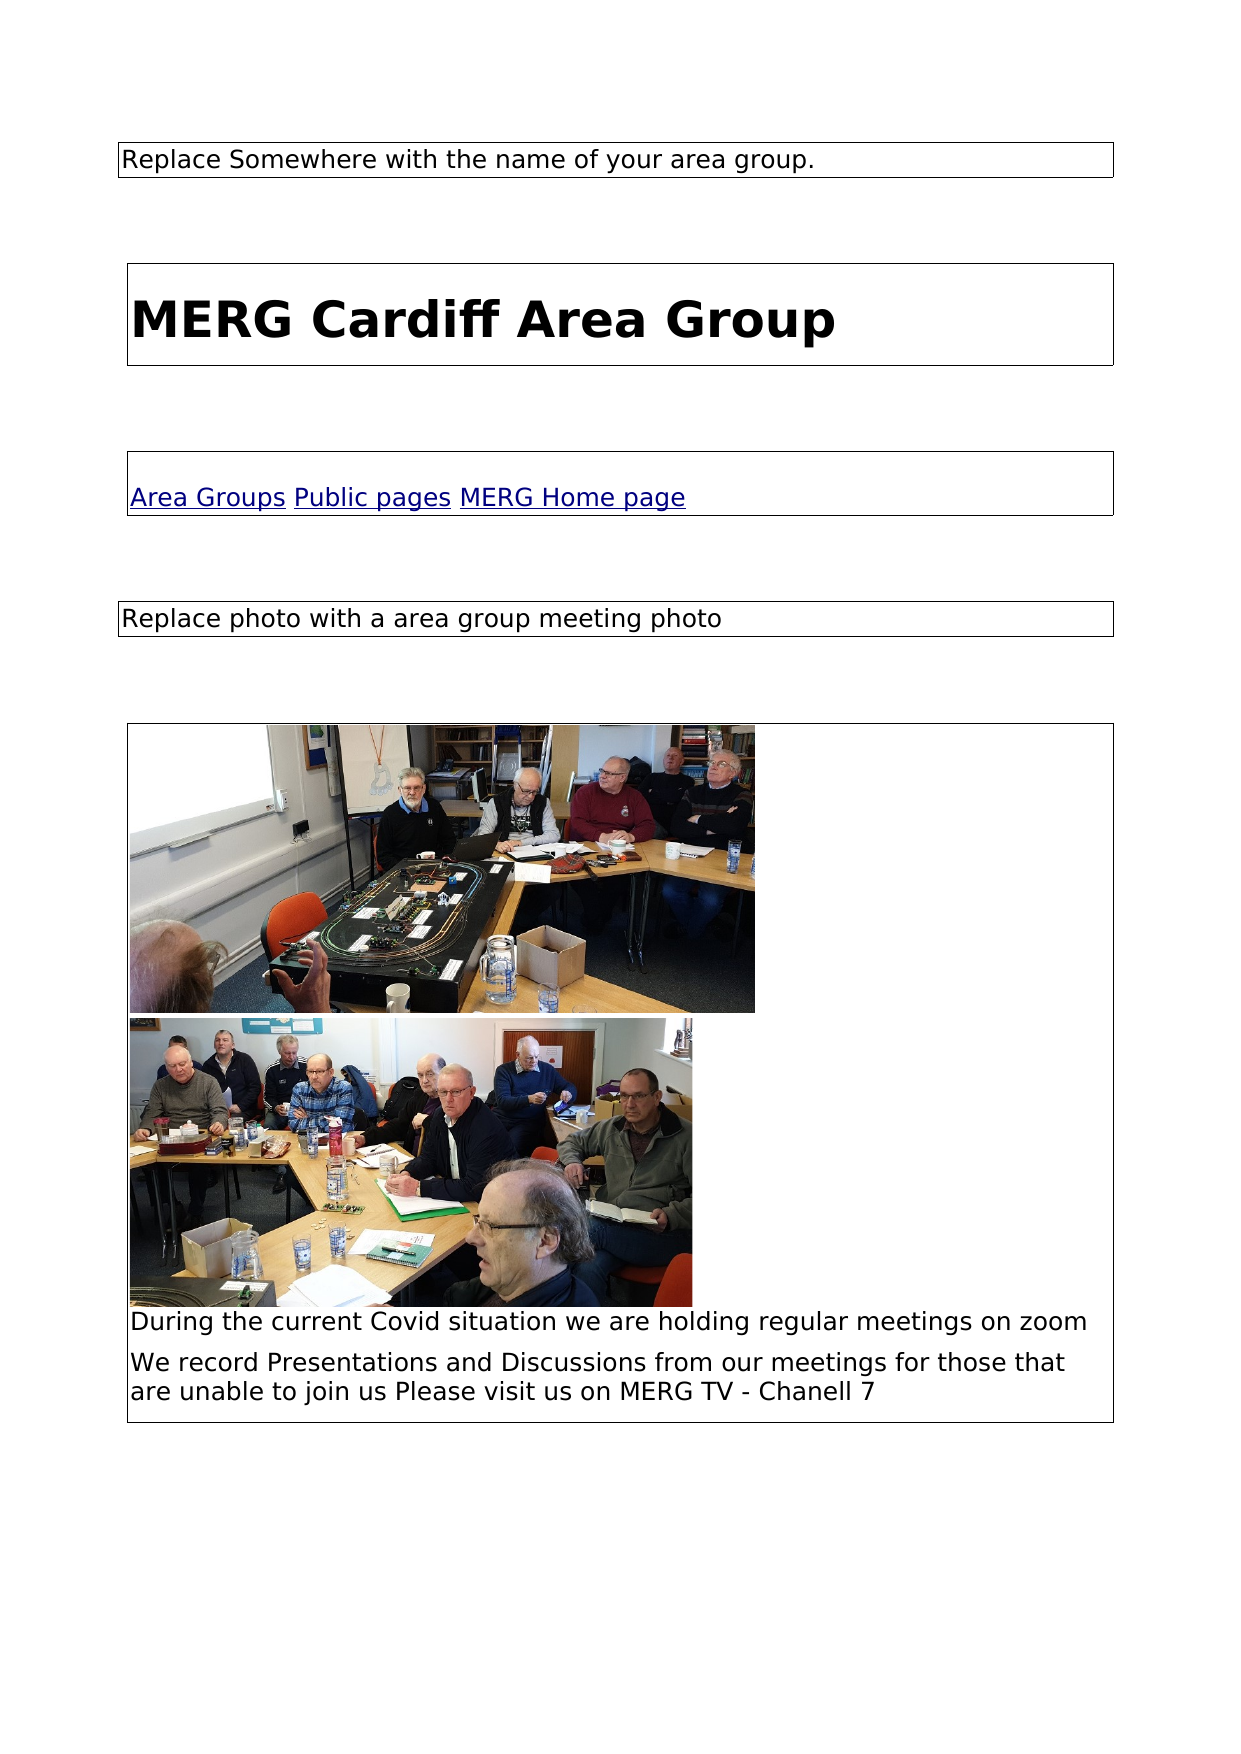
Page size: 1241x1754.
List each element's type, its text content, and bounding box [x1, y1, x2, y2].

table_header Area Groups Public pages MERG Home page [128, 452, 1113, 515]
table_header MERG Cardiff Area Group [128, 264, 1113, 365]
picture [129, 725, 755, 1013]
picture [129, 1018, 693, 1307]
table_header During the current Covid situation we are holding regular meetings on zoom We record Presentations and Discussions from our meetings for those that are unable to join us Please visit us on MERG TV - Chanell 7 [128, 724, 1113, 1422]
table_header Replace photo with a area group meeting photo [119, 602, 1113, 636]
table_header Replace Somewhere with the name of your area group. [119, 143, 1113, 177]
